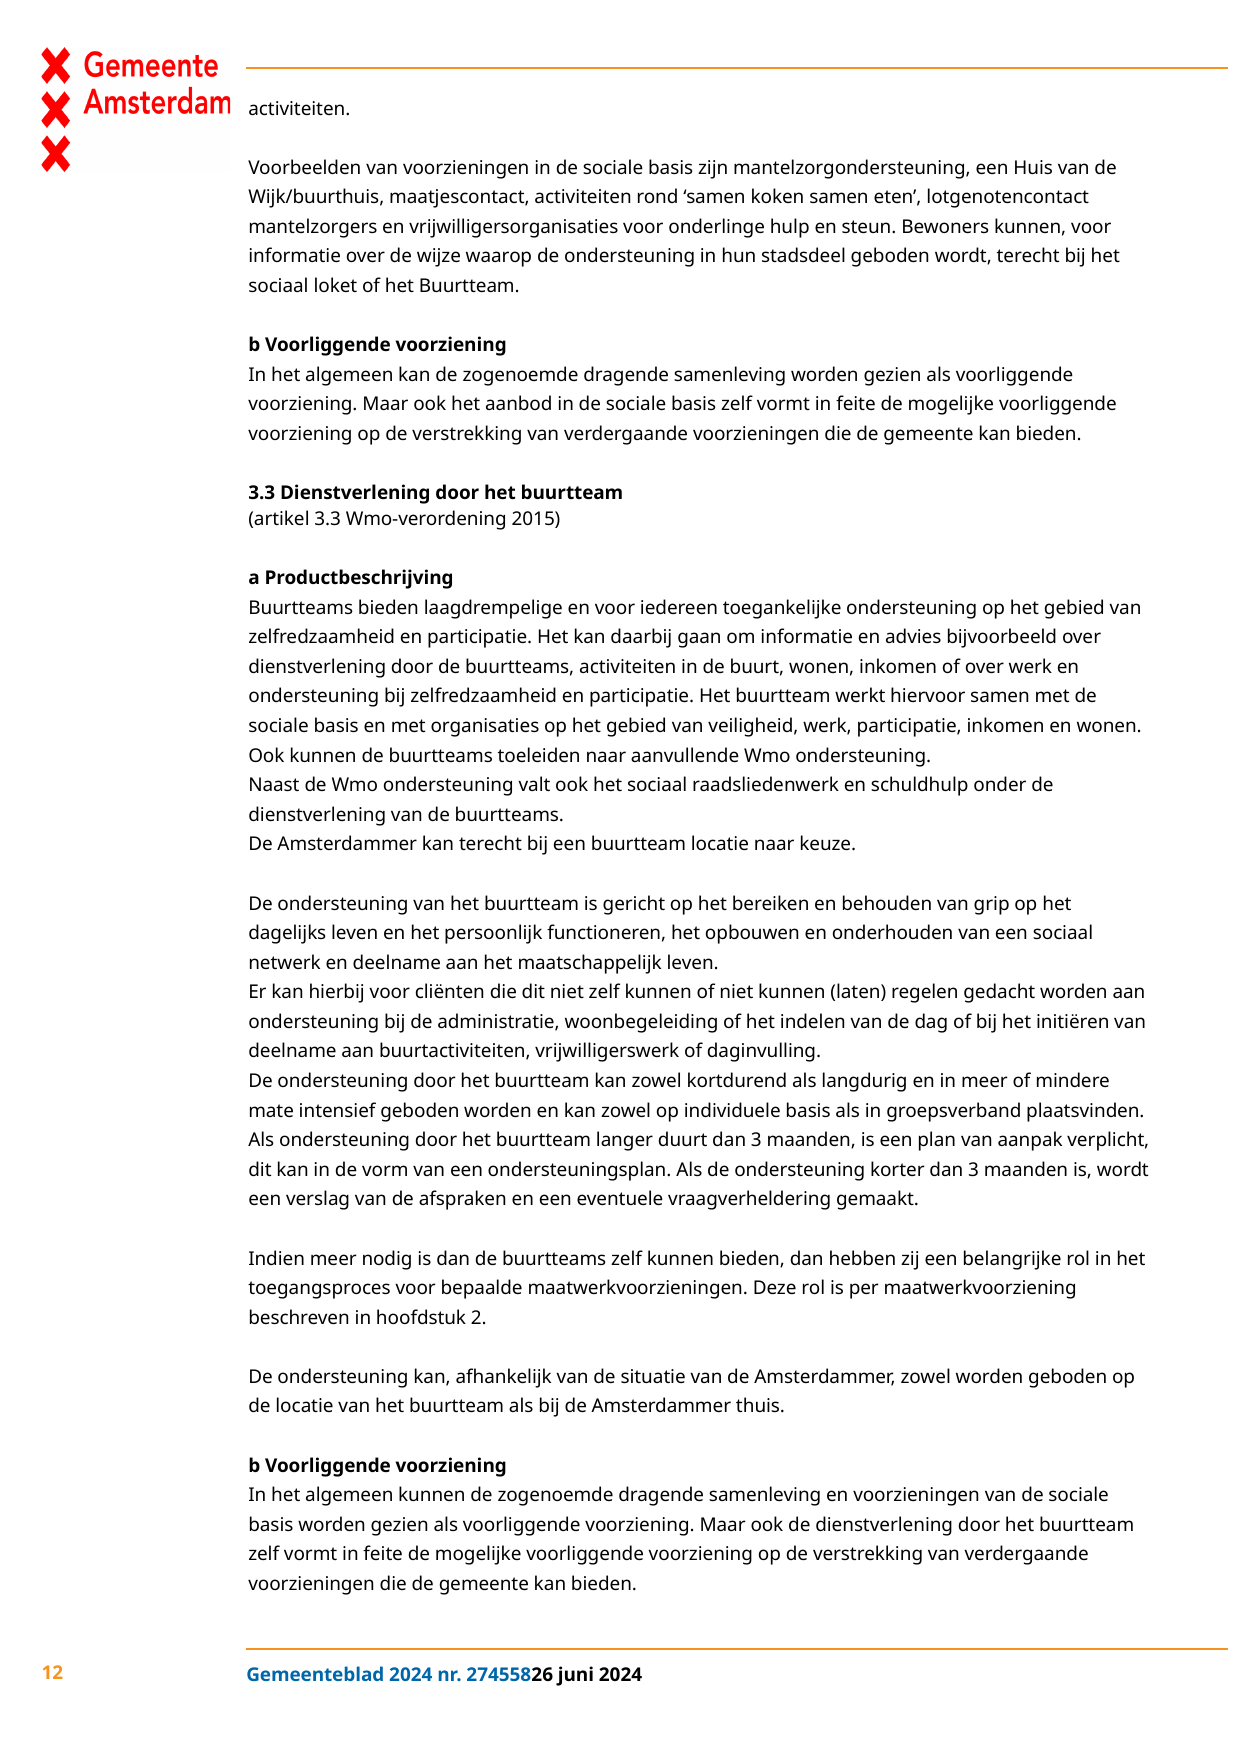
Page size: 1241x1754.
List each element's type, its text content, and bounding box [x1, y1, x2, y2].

text Indien meer nodig is dan de buurtteams zelf kunnen bieden, dan hebben zij een belangrijke rol in het toegangsproces voor bepaalde maatwerkvoorzieningen. Deze rol is per maatwerkvoorziening beschreven in hoofdstuk 2. [248, 1245, 1152, 1329]
text Buurtteams bieden laagdrempelige en voor iedereen toegankelijke ondersteuning op het gebied van zelfredzaamheid en participatie. Het kan daarbij gaan om informatie en advies bijvoorbeeld over dienstverlening door de buurtteams, activiteiten in de buurt, wonen, inkomen of over werk en ondersteuning bij zelfredzaamheid en participatie. Het buurtteam werkt hiervoor samen met de sociale basis en met organisaties op het gebied van veiligheid, werk, participatie, inkomen en wonen. [248, 594, 1152, 738]
text De ondersteuning door het buurtteam kan zowel kortdurend als langdurig en in meer of mindere mate intensief geboden worden en kan zowel op individuele basis als in groepsverband plaatsvinden. [248, 1067, 1152, 1122]
text De Amsterdammer kan terecht bij een buurtteam locatie naar keuze. [248, 831, 1152, 856]
text b Voorliggende voorziening [248, 331, 1152, 357]
text Naast de Wmo ondersteuning valt ook het sociaal raadsliedenwerk en schuldhulp onder de dienstverlening van de buurtteams. [248, 771, 1152, 827]
text activiteiten. [248, 95, 1152, 121]
text De ondersteuning van het buurtteam is gericht op het bereiken en behouden van grip op het dagelijks leven en het persoonlijk functioneren, het opbouwen en onderhouden van een sociaal netwerk en deelname aan het maatschappelijk leven. [248, 890, 1152, 974]
text Als ondersteuning door het buurtteam langer duurt dan 3 maanden, is een plan van aanpak verplicht, dit kan in de vorm van een ondersteuningsplan. Als de ondersteuning korter dan 3 maanden is, wordt een verslag van de afspraken en een eventuele vraagverheldering gemaakt. [248, 1126, 1152, 1211]
text Voorbeelden van voorzieningen in de sociale basis zijn mantelzorgondersteuning, een Huis van de Wijk/buurthuis, maatjescontact, activiteiten rond ‘samen koken samen eten’, lotgenotencontact mantelzorgers en vrijwilligersorganisaties voor onderlinge hulp en steun. Bewoners kunnen, voor informatie over de wijze waarop de ondersteuning in hun stadsdeel geboden wordt, terecht bij het sociaal loket of het Buurtteam. [248, 154, 1152, 298]
text b Voorliggende voorziening [248, 1452, 1152, 1477]
picture [41, 47, 231, 172]
text 3.3 Dienstverlening door het buurtteam [248, 479, 1152, 505]
text De ondersteuning kan, afhankelijk van de situatie van de Amsterdammer, zowel worden geboden op de locatie van het buurtteam als bij de Amsterdammer thuis. [248, 1363, 1152, 1418]
text Ook kunnen de buurtteams toeleiden naar aanvullende Wmo ondersteuning. [248, 742, 1152, 767]
text In het algemeen kan de zogenoemde dragende samenleving worden gezien als voorliggende voorziening. Maar ook het aanbod in de sociale basis zelf vormt in feite de mogelijke voorliggende voorziening op de verstrekking van verdergaande voorzieningen die de gemeente kan bieden. [248, 361, 1152, 446]
text Er kan hierbij voor cliënten die dit niet zelf kunnen of niet kunnen (laten) regelen gedacht worden aan ondersteuning bij de administratie, woonbegeleiding of het indelen van de dag of bij het initiëren van deelname aan buurtactiviteiten, vrijwilligerswerk of daginvulling. [248, 978, 1152, 1063]
text a Productbeschrijving [248, 564, 1152, 590]
text (artikel 3.3 Wmo-verordening 2015) [248, 505, 1152, 531]
text In het algemeen kunnen de zogenoemde dragende samenleving en voorzieningen van de sociale basis worden gezien als voorliggende voorziening. Maar ook de dienstverlening door het buurtteam zelf vormt in feite de mogelijke voorliggende voorziening op de verstrekking van verdergaande voorzieningen die de gemeente kan bieden. [248, 1481, 1152, 1596]
